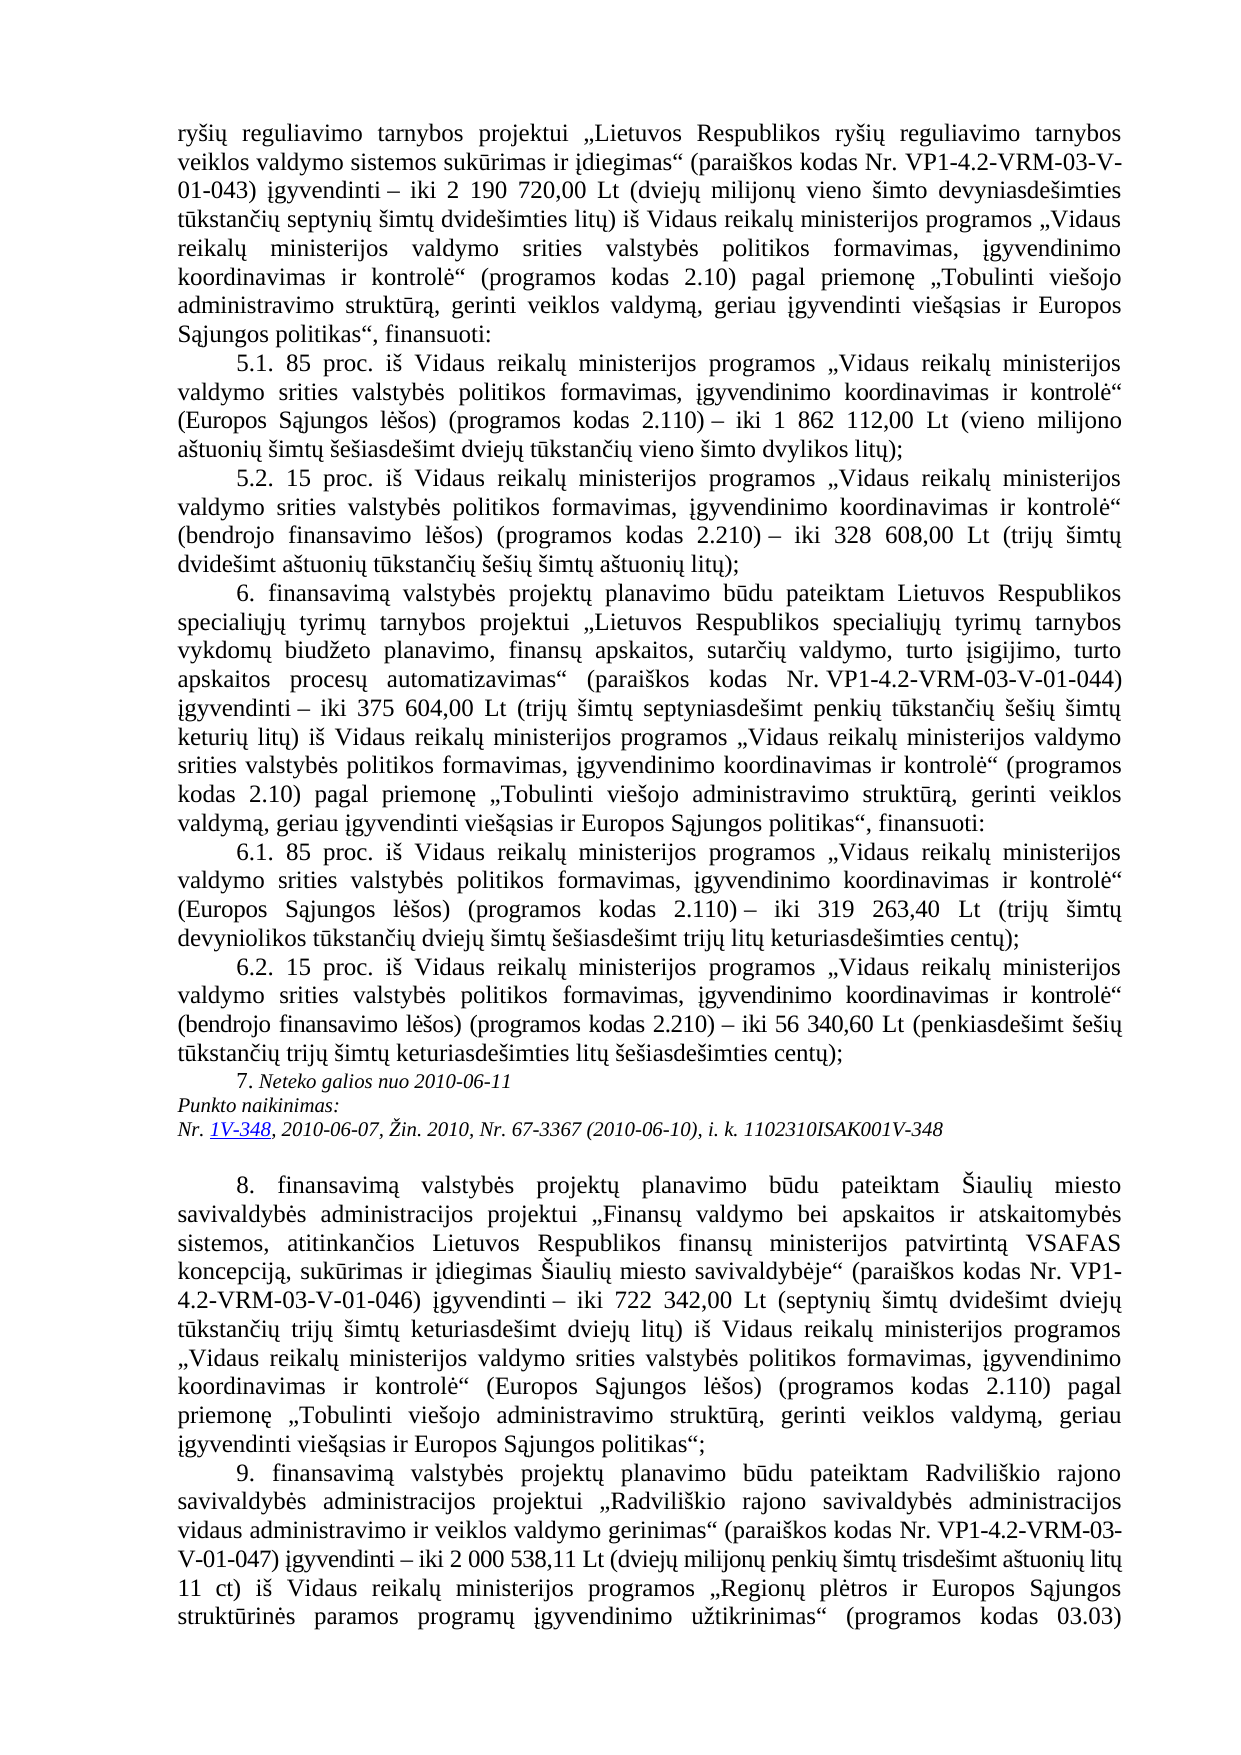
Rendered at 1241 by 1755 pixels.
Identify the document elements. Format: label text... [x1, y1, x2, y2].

text 5.1. 85 proc. iš Vidaus reikalų ministerijos programos „Vidaus reikalų ministerijos valdymo srities valstybės politikos formavimas, įgyvendinimo koordinavimas ir kontrolė“ (Europos Sąjungos lėšos) (programos kodas 2.110) – iki 1 862 112,00 Lt (vieno milijono aštuonių šimtų šešiasdešimt dviejų tūkstančių vieno šimto dvylikos litų); [177, 348, 1122, 463]
text 6.2. 15 proc. iš Vidaus reikalų ministerijos programos „Vidaus reikalų ministerijos valdymo srities valstybės politikos formavimas, įgyvendinimo koordinavimas ir kontrolė“ (bendrojo finansavimo lėšos) (programos kodas 2.210) – iki 56 340,60 Lt (penkiasdešimt šešių tūkstančių trijų šimtų keturiasdešimties litų šešiasdešimties centų); [177, 952, 1122, 1067]
text 8. finansavimą valstybės projektų planavimo būdu pateiktam Šiaulių miesto savivaldybės administracijos projektui „Finansų valdymo bei apskaitos ir atskaitomybės sistemos, atitinkančios Lietuvos Respublikos finansų ministerijos patvirtintą VSAFAS koncepciją, sukūrimas ir įdiegimas Šiaulių miesto savivaldybėje“ (paraiškos kodas Nr. VP1-4.2-VRM-03-V-01-046) įgyvendinti – iki 722 342,00 Lt (septynių šimtų dvidešimt dviejų tūkstančių trijų šimtų keturiasdešimt dviejų litų) iš Vidaus reikalų ministerijos programos „Vidaus reikalų ministerijos valdymo srities valstybės politikos formavimas, įgyvendinimo koordinavimas ir kontrolė“ (Europos Sąjungos lėšos) (programos kodas 2.110) pagal priemonę „Tobulinti viešojo administravimo struktūrą, gerinti veiklos valdymą, geriau įgyvendinti viešąsias ir Europos Sąjungos politikas“; [177, 1170, 1122, 1458]
text 6.1. 85 proc. iš Vidaus reikalų ministerijos programos „Vidaus reikalų ministerijos valdymo srities valstybės politikos formavimas, įgyvendinimo koordinavimas ir kontrolė“ (Europos Sąjungos lėšos) (programos kodas 2.110) – iki 319 263,40 Lt (trijų šimtų devyniolikos tūkstančių dviejų šimtų šešiasdešimt trijų litų keturiasdešimties centų); [177, 837, 1122, 952]
text 5.2. 15 proc. iš Vidaus reikalų ministerijos programos „Vidaus reikalų ministerijos valdymo srities valstybės politikos formavimas, įgyvendinimo koordinavimas ir kontrolė“ (bendrojo finansavimo lėšos) (programos kodas 2.210) – iki 328 608,00 Lt (trijų šimtų dvidešimt aštuonių tūkstančių šešių šimtų aštuonių litų); [177, 463, 1122, 578]
text ryšių reguliavimo tarnybos projektui „Lietuvos Respublikos ryšių reguliavimo tarnybos veiklos valdymo sistemos sukūrimas ir įdiegimas“ (paraiškos kodas Nr. VP1-4.2-VRM-03-V-01-043) įgyvendinti – iki 2 190 720,00 Lt (dviejų milijonų vieno šimto devyniasdešimties tūkstančių septynių šimtų dvidešimties litų) iš Vidaus reikalų ministerijos programos „Vidaus reikalų ministerijos valdymo srities valstybės politikos formavimas, įgyvendinimo koordinavimas ir kontrolė“ (programos kodas 2.10) pagal priemonę „Tobulinti viešojo administravimo struktūrą, gerinti veiklos valdymą, geriau įgyvendinti viešąsias ir Europos Sąjungos politikas“, finansuoti: [177, 118, 1122, 348]
text Nr. 1V-348, 2010-06-07, Žin. 2010, Nr. 67-3367 (2010-06-10), i. k. 1102310ISAK001V-348 [177, 1117, 1122, 1141]
text Punkto naikinimas: [177, 1093, 1122, 1117]
text 7. Neteko galios nuo 2010-06-11 [177, 1067, 1122, 1093]
text 6. finansavimą valstybės projektų planavimo būdu pateiktam Lietuvos Respublikos specialiųjų tyrimų tarnybos projektui „Lietuvos Respublikos specialiųjų tyrimų tarnybos vykdomų biudžeto planavimo, finansų apskaitos, sutarčių valdymo, turto įsigijimo, turto apskaitos procesų automatizavimas“ (paraiškos kodas Nr. VP1-4.2-VRM-03-V-01-044) įgyvendinti – iki 375 604,00 Lt (trijų šimtų septyniasdešimt penkių tūkstančių šešių šimtų keturių litų) iš Vidaus reikalų ministerijos programos „Vidaus reikalų ministerijos valdymo srities valstybės politikos formavimas, įgyvendinimo koordinavimas ir kontrolė“ (programos kodas 2.10) pagal priemonę „Tobulinti viešojo administravimo struktūrą, gerinti veiklos valdymą, geriau įgyvendinti viešąsias ir Europos Sąjungos politikas“, finansuoti: [177, 578, 1122, 837]
text 9. finansavimą valstybės projektų planavimo būdu pateiktam Radviliškio rajono savivaldybės administracijos projektui „Radviliškio rajono savivaldybės administracijos vidaus administravimo ir veiklos valdymo gerinimas“ (paraiškos kodas Nr. VP1-4.2-VRM-03-V-01-047) įgyvendinti – iki 2 000 538,11 Lt (dviejų milijonų penkių šimtų trisdešimt aštuonių litų 11 ct) iš Vidaus reikalų ministerijos programos „Regionų plėtros ir Europos Sąjungos struktūrinės paramos programų įgyvendinimo užtikrinimas“ (programos kodas 03.03) [177, 1458, 1122, 1630]
